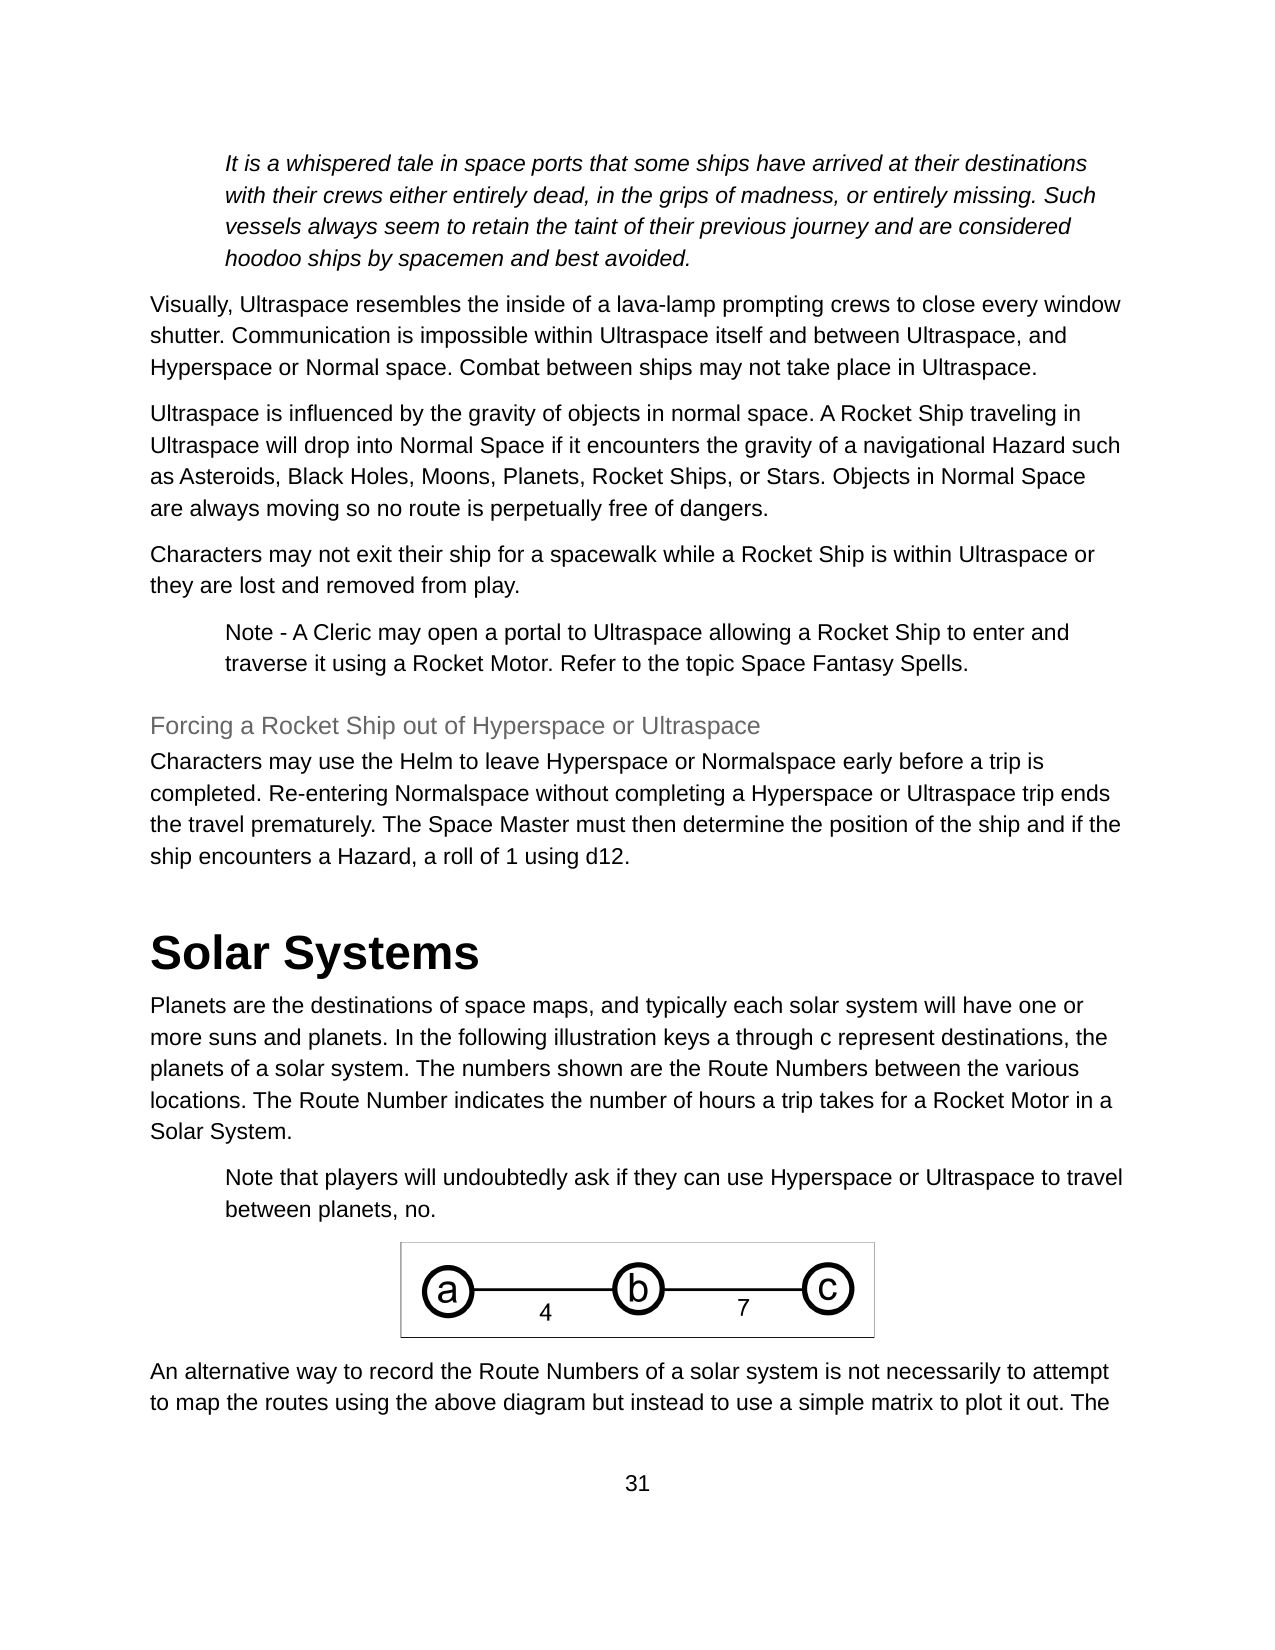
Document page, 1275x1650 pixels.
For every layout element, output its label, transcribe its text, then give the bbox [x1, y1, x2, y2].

text Planets are the destinations of space maps, and typically each solar system will have one or more suns and planets. In the following illustration keys a through c represent destinations, the planets of a solar system. The numbers shown are the Route Numbers between the various locations. The Route Number indicates the number of hours a trip takes for a Rocket Motor in a Solar System. [150, 992, 1125, 1144]
text It is a whispered tale in space ports that some ships have arrived at their destinations with their crews either entirely dead, in the grips of madness, or entirely missing. Such vessels always seem to retain the taint of their previous journey and are considered hoodoo ships by spacemen and best avoided. [225, 150, 1125, 271]
text Characters may use the Helm to leave Hyperspace or Normalspace early before a trip is completed. Re-entering Normalspace without completing a Hyperspace or Ultraspace trip ends the travel prematurely. The Space Master must then determine the position of the ship and if the ship encounters a Hazard, a roll of 1 using d12. [150, 748, 1125, 869]
text Ultraspace is influenced by the gravity of objects in normal space. A Rocket Ship traveling in Ultraspace will drop into Normal Space if it encounters the gravity of a navigational Hazard such as Asteroids, Black Holes, Moons, Planets, Rocket Ships, or Stars. Objects in Normal Space are always moving so no route is perpetually free of dangers. [150, 400, 1125, 521]
subtitle Solar Systems [150, 924, 1125, 979]
text Note - A Cleric may open a portal to Ultraspace allowing a Rocket Ship to enter and traverse it using a Rocket Motor. Refer to the topic Space Fantasy Spells. [225, 619, 1125, 677]
text Visually, Ultraspace resembles the inside of a lava-lamp prompting crews to close every window shutter. Communication is impossible within Ultraspace itself and between Ultraspace, and Hyperspace or Normal space. Combat between ships may not take place in Ultraspace. [150, 291, 1125, 380]
text Note that players will undoubtedly ask if they can use Hyperspace or Ultraspace to travel between planets, no. [225, 1164, 1125, 1222]
subtitle Forcing a Rocket Ship out of Hyperspace or Ultraspace [150, 711, 1125, 740]
picture [400, 1242, 875, 1338]
text Characters may not exit their ship for a spacewalk while a Rocket Ship is within Ultraspace or they are lost and removed from play. [150, 541, 1125, 599]
text An alternative way to record the Route Numbers of a solar system is not necessarily to attempt to map the routes using the above diagram but instead to use a simple matrix to plot it out. The [150, 1358, 1125, 1416]
